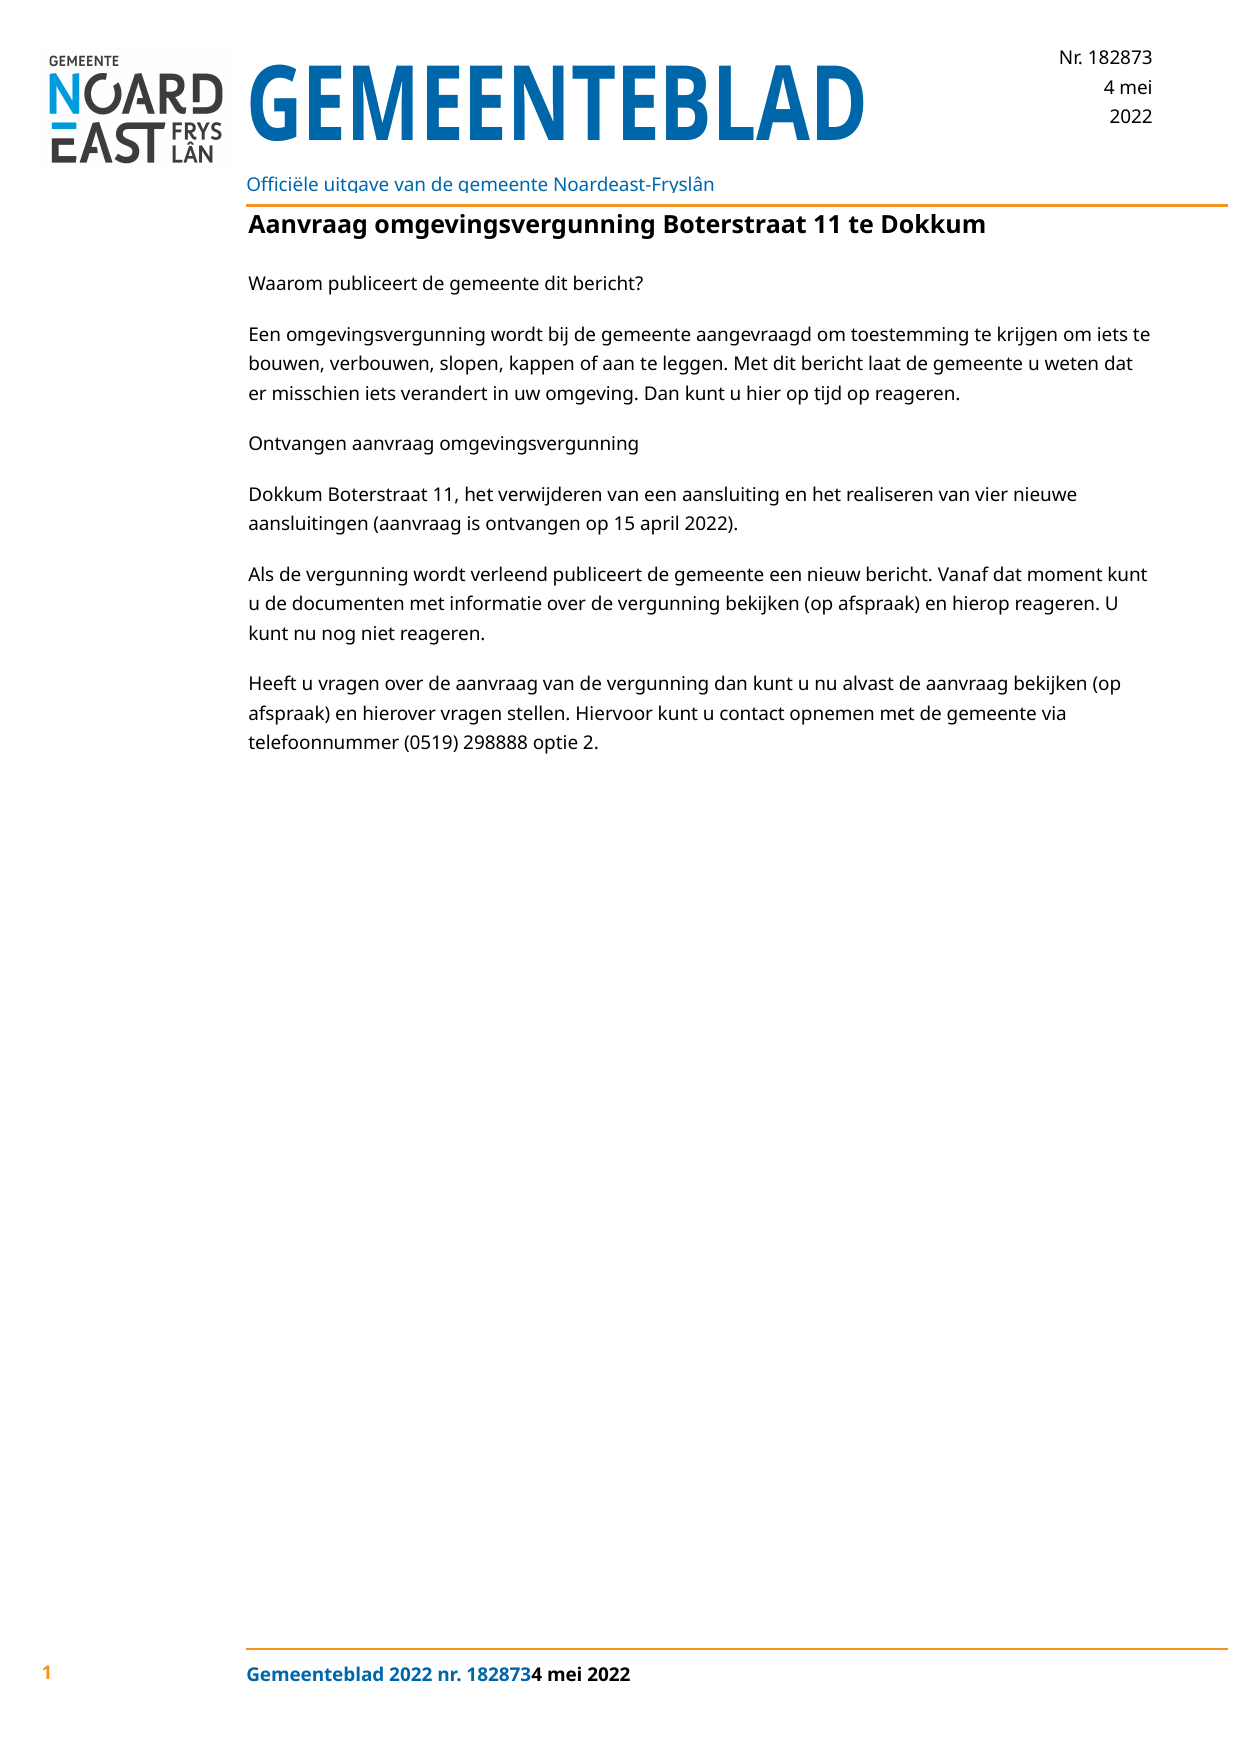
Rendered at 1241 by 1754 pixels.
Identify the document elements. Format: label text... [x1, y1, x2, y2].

text Dokkum Boterstraat 11, het verwijderen van een aansluiting en het realiseren van vier nieuwe aansluitingen (aanvraag is ontvangen op 15 april 2022). [248, 481, 1152, 536]
text Als de vergunning wordt verleend publiceert de gemeente een nieuw bericht. Vanaf dat moment kunt u de documenten met informatie over de vergunning bekijken (op afspraak) en hierop reageren. U kunt nu nog niet reageren. [248, 561, 1152, 646]
text Heeft u vragen over de aanvraag van de vergunning dan kunt u nu alvast de aanvraag bekijken (op afspraak) en hierover vragen stellen. Hiervoor kunt u contact opnemen met de gemeente via telefoonnummer (0519) 298888 optie 2. [248, 670, 1152, 755]
text Ontvangen aanvraag omgevingsvergunning [248, 430, 1152, 456]
text Waarom publiceert de gemeente dit bericht? [248, 270, 1152, 296]
picture [41, 47, 231, 172]
text Een omgevingsvergunning wordt bij de gemeente aangevraagd om toestemming te krijgen om iets te bouwen, verbouwen, slopen, kappen of aan te leggen. Met dit bericht laat de gemeente u weten dat er misschien iets verandert in uw omgeving. Dan kunt u hier op tijd op reageren. [248, 321, 1152, 406]
text Aanvraag omgevingsvergunning Boterstraat 11 te Dokkum [248, 207, 1152, 241]
